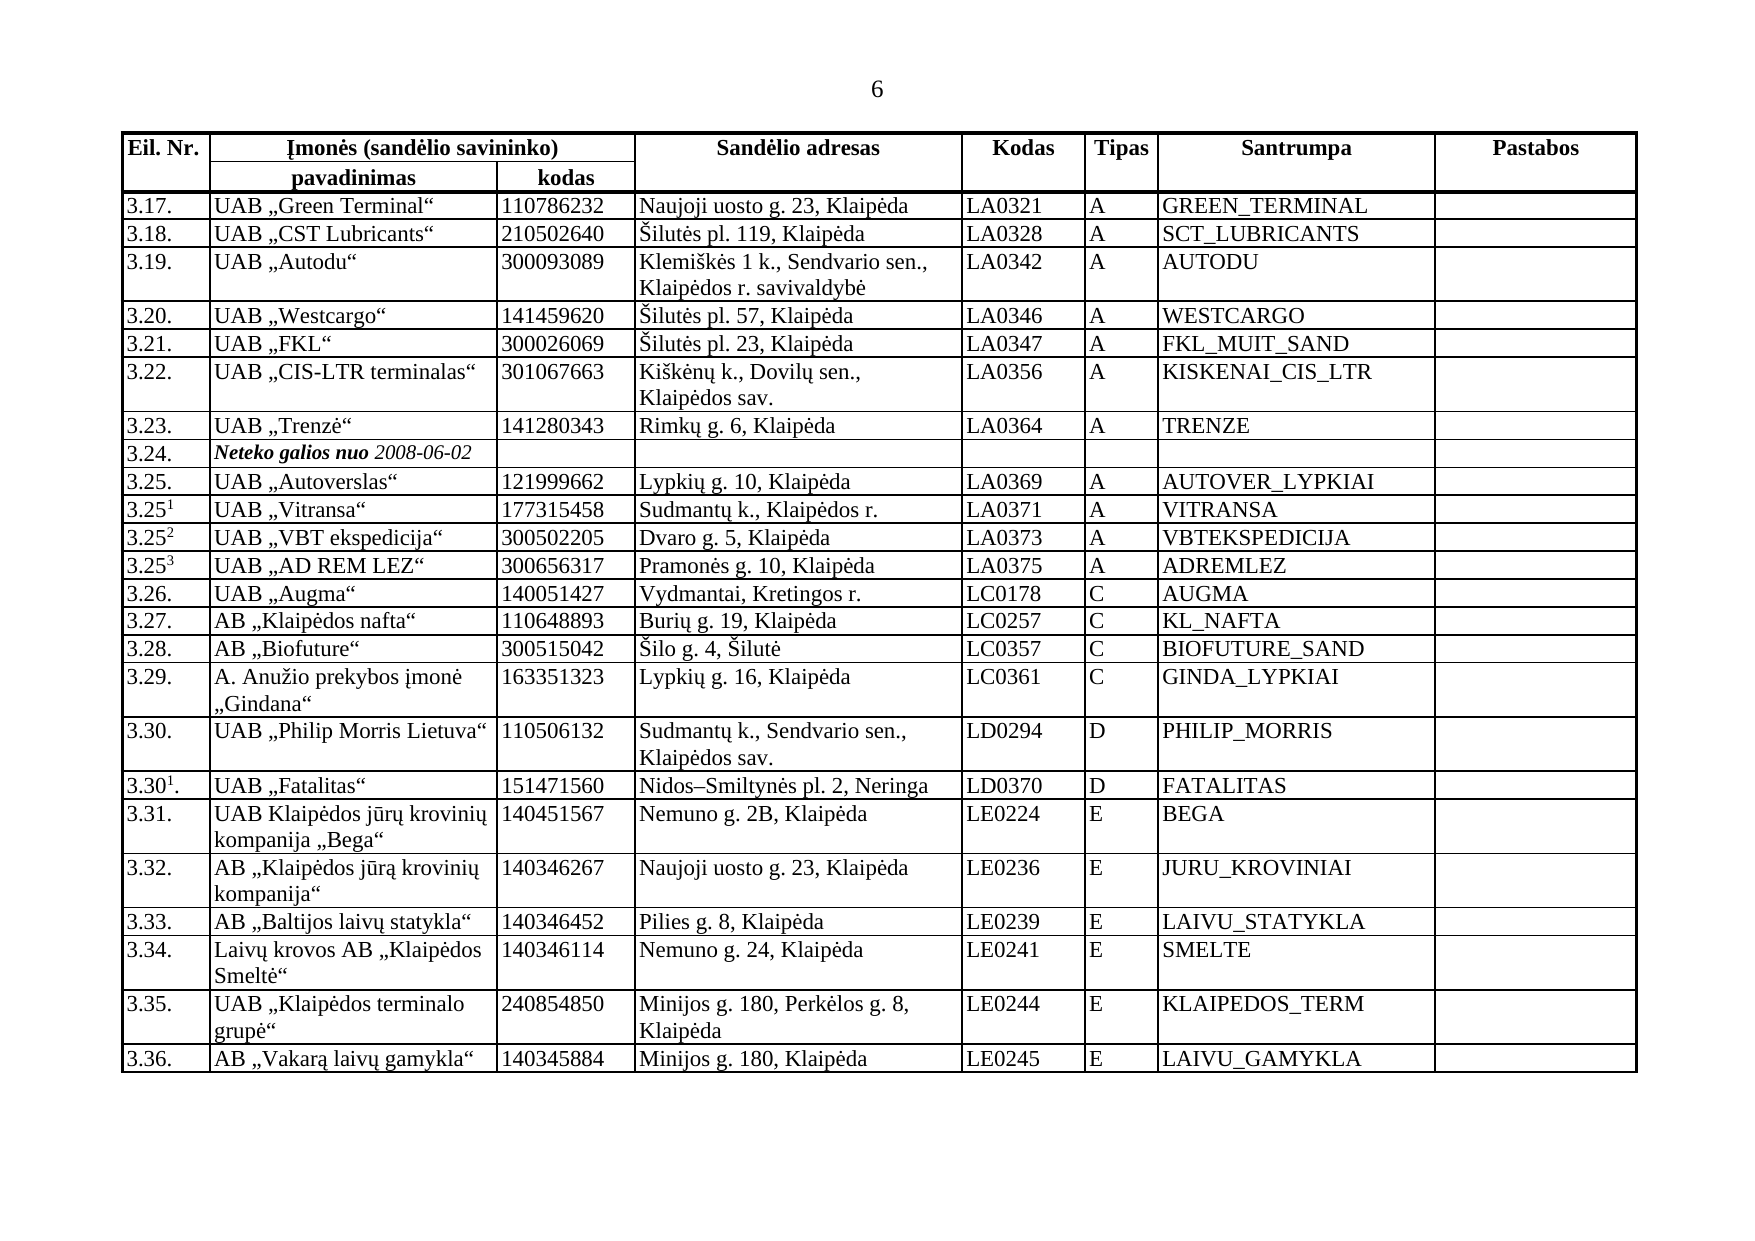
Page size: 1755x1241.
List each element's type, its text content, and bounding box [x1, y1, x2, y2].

table_cell FKL_MUIT_SAND [1159, 330, 1434, 356]
table_cell C [1086, 580, 1157, 606]
table_cell 110786232 [498, 194, 634, 218]
table_cell LC0178 [963, 580, 1084, 606]
table_cell Minijos g. 180, Klaipėda [636, 1045, 961, 1071]
table_cell D [1086, 772, 1157, 798]
table_cell [1436, 552, 1635, 578]
table_cell ADREMLEZ [1159, 552, 1434, 578]
table_cell Nidos–Smiltynės pl. 2, Neringa [636, 772, 961, 798]
table_cell UAB „Autodu“ [211, 248, 496, 300]
table_cell [1436, 854, 1635, 907]
table_cell [1159, 440, 1434, 466]
table_cell 140346267 [498, 854, 634, 907]
table_cell Sudmantų k., Klaipėdos r. [636, 496, 961, 522]
table_cell AB „Baltijos laivų statykla“ [211, 908, 496, 935]
table_cell 3.17. [124, 194, 209, 218]
table_cell UAB „VBT ekspedicija“ [211, 524, 496, 550]
table_cell LD0370 [963, 772, 1084, 798]
table_cell 300515042 [498, 636, 634, 662]
table_cell AUGMA [1159, 580, 1434, 606]
table_cell UAB Klaipėdos jūrų krovinių kompanija „Bega“ [211, 800, 496, 852]
table_header Įmonės (sandėlio savininko) [211, 135, 634, 161]
table_cell 3.251 [124, 496, 209, 522]
table_cell UAB „CST Lubricants“ [211, 220, 496, 246]
table_cell [1436, 412, 1635, 438]
table_cell Naujoji uosto g. 23, Klaipėda [636, 194, 961, 218]
table_cell 300093089 [498, 248, 634, 300]
table_cell [1436, 194, 1635, 218]
table_cell A [1086, 524, 1157, 550]
table_cell LD0294 [963, 718, 1084, 770]
table_cell FATALITAS [1159, 772, 1434, 798]
table_cell Šilo g. 4, Šilutė [636, 636, 961, 662]
table_cell Šilutės pl. 23, Klaipėda [636, 330, 961, 356]
table_cell 300026069 [498, 330, 634, 356]
table_cell A [1086, 468, 1157, 494]
table_cell Nemuno g. 2B, Klaipėda [636, 800, 961, 852]
table_cell [1436, 636, 1635, 662]
table_cell UAB „CIS-LTR terminalas“ [211, 358, 496, 411]
table_cell E [1086, 936, 1157, 989]
table_cell [1436, 468, 1635, 494]
table_cell 121999662 [498, 468, 634, 494]
table_cell 177315458 [498, 496, 634, 522]
table_cell D [1086, 718, 1157, 770]
table_cell Rimkų g. 6, Klaipėda [636, 412, 961, 438]
table_cell 300502205 [498, 524, 634, 550]
table_cell [1436, 220, 1635, 246]
table_cell LA0328 [963, 220, 1084, 246]
table_cell LE0236 [963, 854, 1084, 907]
table_header Santrumpa [1159, 135, 1434, 190]
table_cell KL_NAFTA [1159, 608, 1434, 634]
table_cell Laivų krovos AB „Klaipėdos Smeltė“ [211, 936, 496, 989]
table_cell SMELTE [1159, 936, 1434, 989]
table_cell [1436, 800, 1635, 852]
table_cell Burių g. 19, Klaipėda [636, 608, 961, 634]
table_cell LA0375 [963, 552, 1084, 578]
table_cell 3.27. [124, 608, 209, 634]
table_cell [1436, 663, 1635, 716]
table_cell Šilutės pl. 119, Klaipėda [636, 220, 961, 246]
table_cell [636, 440, 961, 466]
table_cell LA0369 [963, 468, 1084, 494]
table_cell AB „Klaipėdos nafta“ [211, 608, 496, 634]
table_cell A [1086, 220, 1157, 246]
table_cell 140051427 [498, 580, 634, 606]
table_cell A [1086, 302, 1157, 328]
table_cell Nemuno g. 24, Klaipėda [636, 936, 961, 989]
table_cell [1436, 772, 1635, 798]
table_cell Neteko galios nuo 2008-06-02 [211, 440, 496, 466]
table_cell 140346114 [498, 936, 634, 989]
table_cell 141459620 [498, 302, 634, 328]
table_cell A [1086, 330, 1157, 356]
table_cell [1436, 908, 1635, 935]
table_cell PHILIP_MORRIS [1159, 718, 1434, 770]
table_cell WESTCARGO [1159, 302, 1434, 328]
table_cell kodas [498, 162, 634, 190]
table_cell A [1086, 552, 1157, 578]
table_cell BIOFUTURE_SAND [1159, 636, 1434, 662]
table_cell C [1086, 608, 1157, 634]
table_cell LA0373 [963, 524, 1084, 550]
table_cell UAB „Autoverslas“ [211, 468, 496, 494]
table_cell 3.24. [124, 440, 209, 466]
table_cell 300656317 [498, 552, 634, 578]
table_cell pavadinimas [211, 162, 496, 190]
table_cell 3.25. [124, 468, 209, 494]
table_cell 3.34. [124, 936, 209, 989]
table_cell LE0245 [963, 1045, 1084, 1071]
table_cell 110648893 [498, 608, 634, 634]
table_cell E [1086, 908, 1157, 935]
table_cell 3.32. [124, 854, 209, 907]
table_cell BEGA [1159, 800, 1434, 852]
table_cell E [1086, 854, 1157, 907]
table_cell LA0347 [963, 330, 1084, 356]
table_cell 3.29. [124, 663, 209, 716]
table_cell A [1086, 412, 1157, 438]
table_cell [1436, 440, 1635, 466]
table_cell [1436, 358, 1635, 411]
table_cell LC0361 [963, 663, 1084, 716]
table_cell Vydmantai, Kretingos r. [636, 580, 961, 606]
table_cell LA0356 [963, 358, 1084, 411]
table_cell [1436, 330, 1635, 356]
table_cell C [1086, 663, 1157, 716]
table_cell AUTOVER_LYPKIAI [1159, 468, 1434, 494]
table_cell 3.252 [124, 524, 209, 550]
table_cell 141280343 [498, 412, 634, 438]
table_cell UAB „Green Terminal“ [211, 194, 496, 218]
table_cell Klemiškės 1 k., Sendvario sen., Klaipėdos r. savivaldybė [636, 248, 961, 300]
table_cell 240854850 [498, 991, 634, 1043]
table_cell Pilies g. 8, Klaipėda [636, 908, 961, 935]
table_cell Šilutės pl. 57, Klaipėda [636, 302, 961, 328]
table_cell VITRANSA [1159, 496, 1434, 522]
table_cell [1436, 608, 1635, 634]
table_cell 3.253 [124, 552, 209, 578]
table_cell 3.19. [124, 248, 209, 300]
table_cell 3.31. [124, 800, 209, 852]
table_cell 3.35. [124, 991, 209, 1043]
table_cell [1436, 580, 1635, 606]
table_cell AUTODU [1159, 248, 1434, 300]
table_cell UAB „AD REM LEZ“ [211, 552, 496, 578]
table_cell JURU_KROVINIAI [1159, 854, 1434, 907]
table_cell 140346452 [498, 908, 634, 935]
table_cell KLAIPEDOS_TERM [1159, 991, 1434, 1043]
table_cell A [1086, 248, 1157, 300]
table_cell [963, 440, 1084, 466]
table_cell [1436, 936, 1635, 989]
table_cell [1436, 302, 1635, 328]
table_header Kodas [963, 135, 1084, 190]
table_cell LA0364 [963, 412, 1084, 438]
table_cell [1436, 991, 1635, 1043]
table_cell 3.36. [124, 1045, 209, 1071]
table_cell 140451567 [498, 800, 634, 852]
table_cell Kiškėnų k., Dovilų sen., Klaipėdos sav. [636, 358, 961, 411]
table_cell 3.21. [124, 330, 209, 356]
table_cell 151471560 [498, 772, 634, 798]
table_cell 3.33. [124, 908, 209, 935]
table_header Eil. Nr. [124, 135, 209, 190]
table_cell 3.22. [124, 358, 209, 411]
table_cell LAIVU_GAMYKLA [1159, 1045, 1434, 1071]
table_cell SCT_LUBRICANTS [1159, 220, 1434, 246]
table_cell LAIVU_STATYKLA [1159, 908, 1434, 935]
table_cell E [1086, 1045, 1157, 1071]
table_cell E [1086, 991, 1157, 1043]
table_cell UAB „Trenzė“ [211, 412, 496, 438]
table_cell 3.23. [124, 412, 209, 438]
table_cell GINDA_LYPKIAI [1159, 663, 1434, 716]
table_cell 3.20. [124, 302, 209, 328]
table_cell Minijos g. 180, Perkėlos g. 8, Klaipėda [636, 991, 961, 1043]
table_cell 3.28. [124, 636, 209, 662]
table_cell UAB „Klaipėdos terminalo grupė“ [211, 991, 496, 1043]
table_cell A [1086, 358, 1157, 411]
table_cell LE0241 [963, 936, 1084, 989]
table_cell LA0371 [963, 496, 1084, 522]
table_cell A. Anužio prekybos įmonė „Gindana“ [211, 663, 496, 716]
table_cell 163351323 [498, 663, 634, 716]
table_cell E [1086, 800, 1157, 852]
table_cell LE0224 [963, 800, 1084, 852]
table_cell LE0239 [963, 908, 1084, 935]
table_cell UAB „Fatalitas“ [211, 772, 496, 798]
table_cell GREEN_TERMINAL [1159, 194, 1434, 218]
table_cell 110506132 [498, 718, 634, 770]
table_cell UAB „FKL“ [211, 330, 496, 356]
table_header Pastabos [1436, 135, 1635, 190]
table_header Sandėlio adresas [636, 135, 961, 190]
table_cell AB „Biofuture“ [211, 636, 496, 662]
table_cell UAB „Westcargo“ [211, 302, 496, 328]
table_cell LC0357 [963, 636, 1084, 662]
table_cell [1436, 496, 1635, 522]
table_cell Lypkių g. 10, Klaipėda [636, 468, 961, 494]
table_cell [1436, 248, 1635, 300]
table_cell LA0321 [963, 194, 1084, 218]
table_cell [1436, 718, 1635, 770]
table_cell Pramonės g. 10, Klaipėda [636, 552, 961, 578]
table_cell UAB „Vitransa“ [211, 496, 496, 522]
table_cell [498, 440, 634, 466]
table_cell LA0346 [963, 302, 1084, 328]
table_cell 301067663 [498, 358, 634, 411]
table_cell LA0342 [963, 248, 1084, 300]
table_cell Sudmantų k., Sendvario sen., Klaipėdos sav. [636, 718, 961, 770]
table_cell 3.30. [124, 718, 209, 770]
table_header Tipas [1086, 135, 1157, 190]
table_cell [1436, 1045, 1635, 1071]
table_cell LC0257 [963, 608, 1084, 634]
table_cell VBTEKSPEDICIJA [1159, 524, 1434, 550]
table_cell A [1086, 496, 1157, 522]
table_cell AB „Vakarą laivų gamykla“ [211, 1045, 496, 1071]
table_cell [1436, 524, 1635, 550]
table_cell Naujoji uosto g. 23, Klaipėda [636, 854, 961, 907]
table_cell 3.301. [124, 772, 209, 798]
table_cell AB „Klaipėdos jūrą krovinių kompanija“ [211, 854, 496, 907]
table_cell 3.26. [124, 580, 209, 606]
table_cell [1086, 440, 1157, 466]
table_cell KISKENAI_CIS_LTR [1159, 358, 1434, 411]
table_cell Dvaro g. 5, Klaipėda [636, 524, 961, 550]
table_cell LE0244 [963, 991, 1084, 1043]
table_cell Lypkių g. 16, Klaipėda [636, 663, 961, 716]
table_cell UAB „Philip Morris Lietuva“ [211, 718, 496, 770]
table_cell TRENZE [1159, 412, 1434, 438]
table_cell 210502640 [498, 220, 634, 246]
table_cell A [1086, 194, 1157, 218]
table_cell 140345884 [498, 1045, 634, 1071]
table_cell UAB „Augma“ [211, 580, 496, 606]
table_cell 3.18. [124, 220, 209, 246]
table_cell C [1086, 636, 1157, 662]
